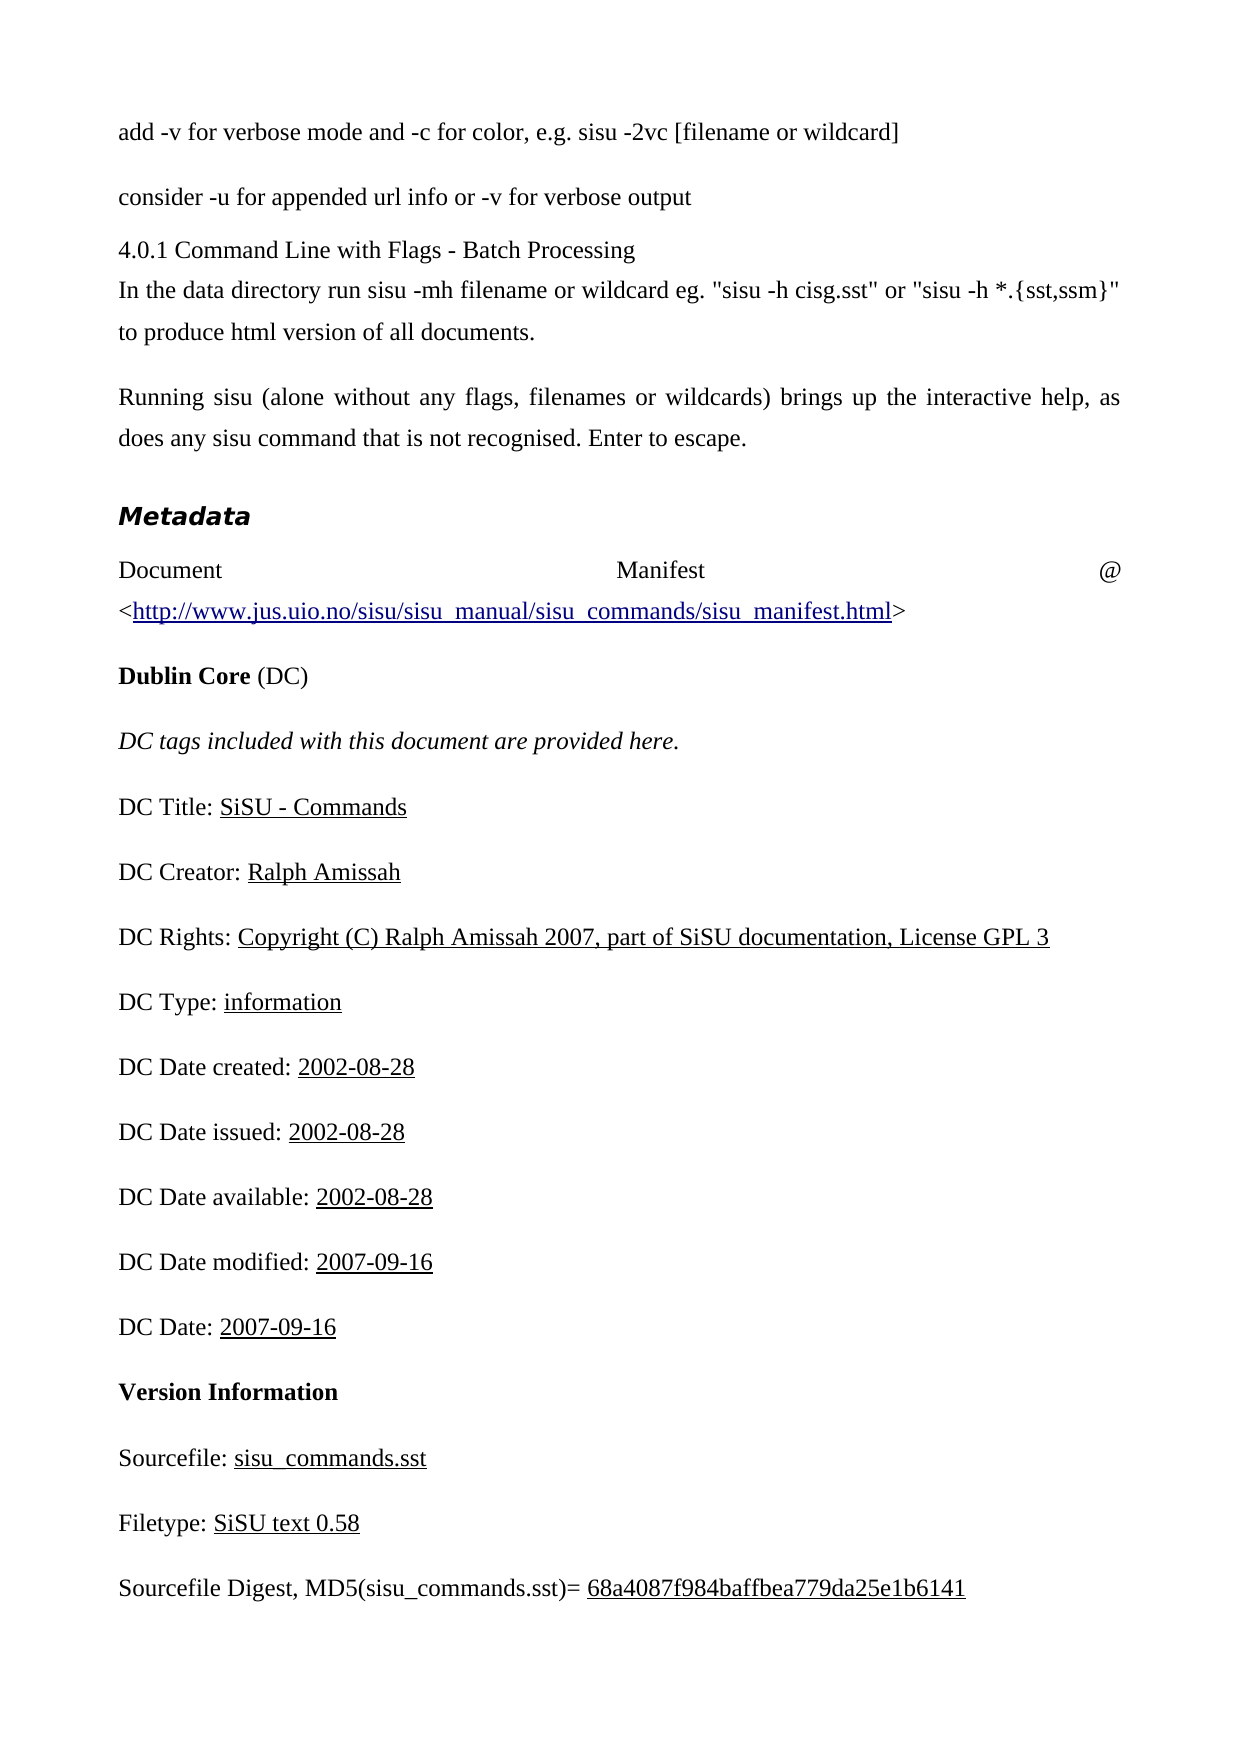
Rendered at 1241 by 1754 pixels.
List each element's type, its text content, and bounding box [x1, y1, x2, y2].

text DC tags included with this document are provided here. [118, 727, 1122, 755]
text Version Information [118, 1378, 1122, 1406]
text DC Date available: 2002-08-28 [118, 1183, 1122, 1211]
text Sourcefile Digest, MD5(sisu_commands.sst)= 68a4087f984baffbea779da25e1b6141 [118, 1574, 1122, 1602]
text DC Rights: Copyright (C) Ralph Amissah 2007, part of SiSU documentation, License GPL 3 [118, 923, 1122, 951]
text DC Date modified: 2007-09-16 [118, 1248, 1122, 1276]
text DC Creator: Ralph Amissah [118, 858, 1122, 885]
text In the data directory run sisu -mh filename or wildcard eg. "sisu -h cisg.sst" or "sisu -h *.{sst,ssm}" to produce html version of all documents. [118, 276, 1122, 345]
text DC Type: information [118, 988, 1122, 1016]
text Running sisu (alone without any flags, filenames or wildcards) brings up the interactive help, as does any sisu command that is not recognised. Enter to escape. [118, 383, 1122, 452]
text Sourcefile: sisu_commands.sst [118, 1444, 1122, 1471]
text Filetype: SiSU text 0.58 [118, 1509, 1122, 1536]
subtitle 4.0.1 Command Line with Flags - Batch Processing [118, 237, 1122, 264]
text DC Title: SiSU - Commands [118, 793, 1122, 820]
subtitle Metadata [118, 503, 1122, 531]
text consider -u for appended url info or -v for verbose output [118, 183, 1122, 211]
text DC Date issued: 2002-08-28 [118, 1118, 1122, 1146]
text Dublin Core (DC) [118, 662, 1122, 690]
text DC Date: 2007-09-16 [118, 1313, 1122, 1341]
text add -v for verbose mode and -c for color, e.g. sisu -2vc [filename or wildcard] [118, 118, 1122, 146]
text Document Manifest @ <http://www.jus.uio.no/sisu/sisu_manual/sisu_commands/sisu_manifest.html> [118, 556, 1122, 625]
text DC Date created: 2002-08-28 [118, 1053, 1122, 1081]
